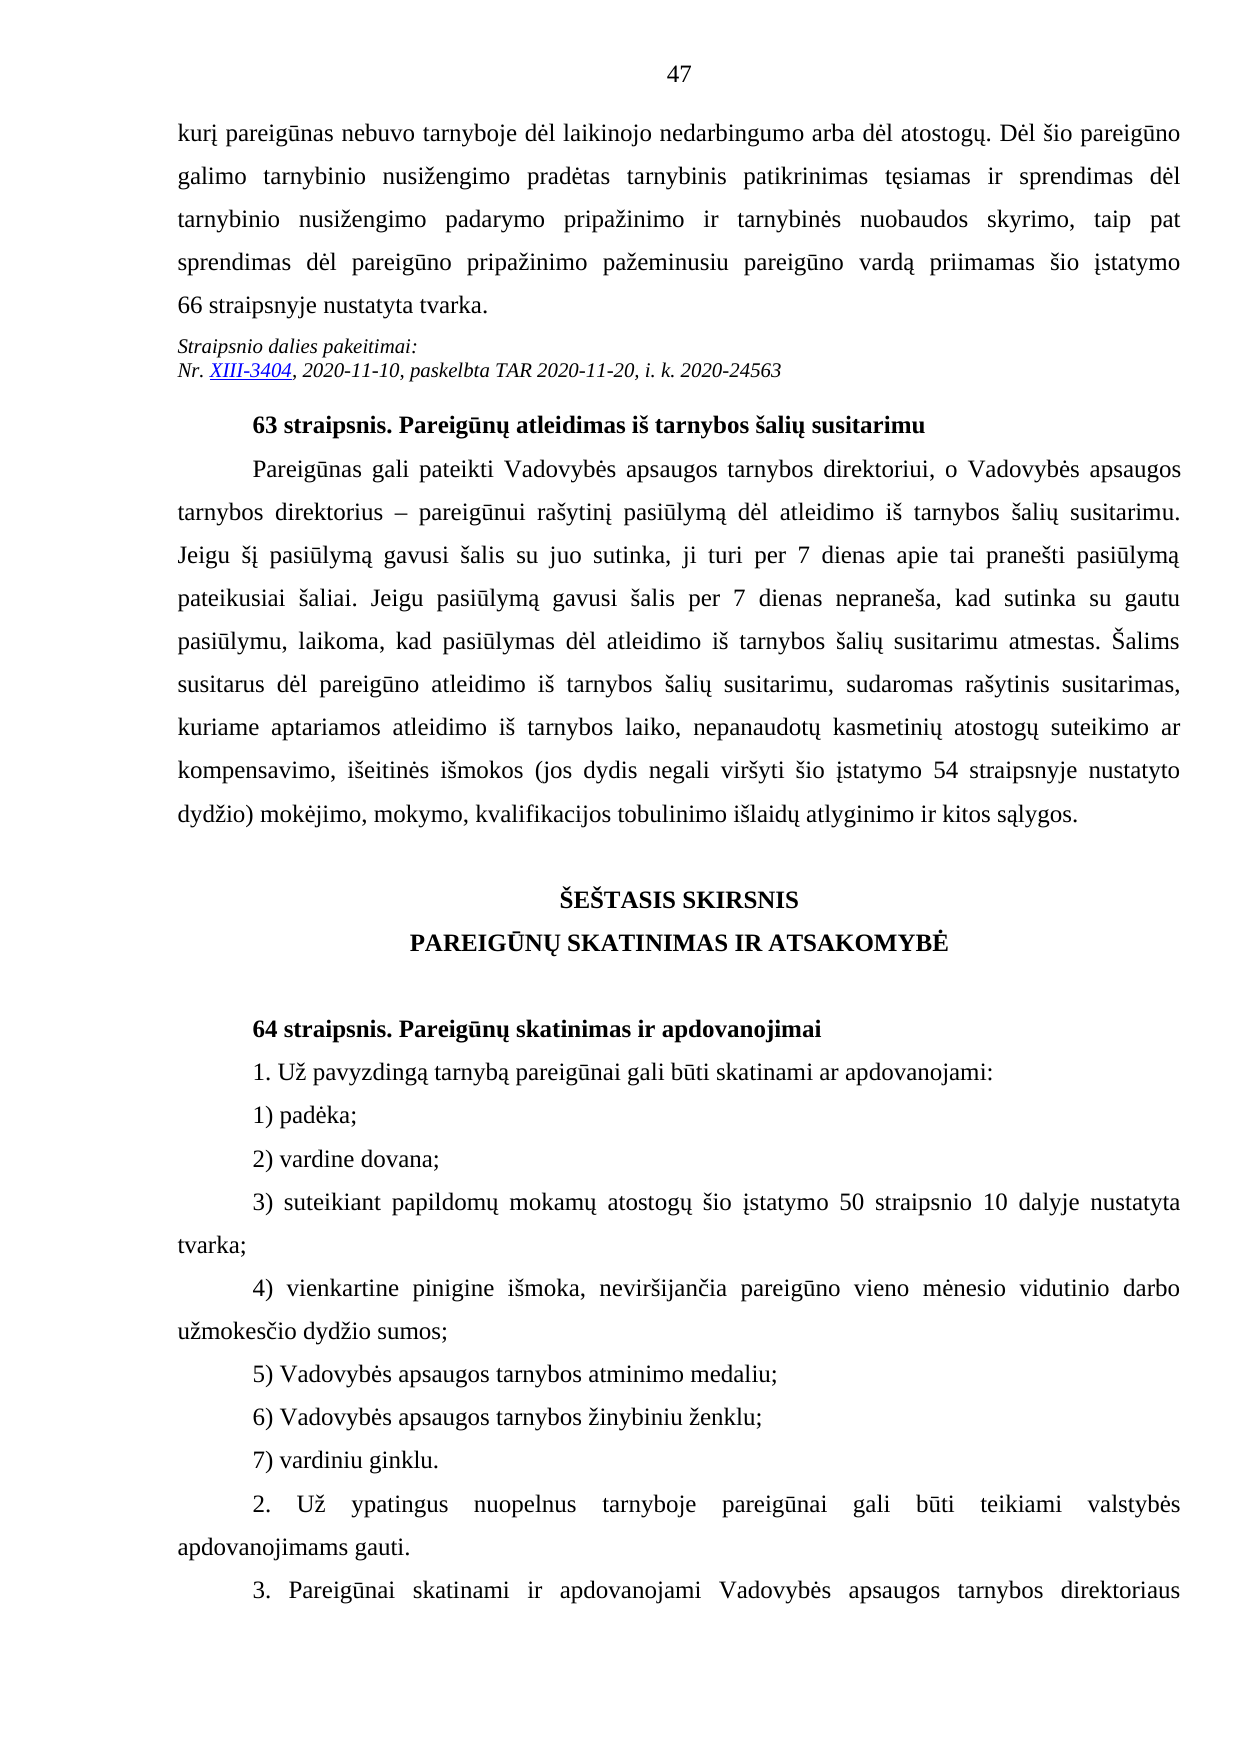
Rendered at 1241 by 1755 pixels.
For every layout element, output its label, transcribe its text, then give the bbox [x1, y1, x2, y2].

text 3. Pareigūnai skatinami ir apdovanojami Vadovybės apsaugos tarnybos direktoriaus [177, 1575, 1181, 1604]
text 5) Vadovybės apsaugos tarnybos atminimo medaliu; [177, 1359, 1181, 1388]
text 6) Vadovybės apsaugos tarnybos žinybiniu ženklu; [177, 1402, 1181, 1431]
text 7) vardiniu ginklu. [177, 1446, 1181, 1474]
text Pareigūnas gali pateikti Vadovybės apsaugos tarnybos direktoriui, o Vadovybės apsaugos tarnybos direktorius – pareigūnui rašytinį pasiūlymą dėl atleidimo iš tarnybos šalių susitarimu. Jeigu šį pasiūlymą gavusi šalis su juo sutinka, ji turi per 7 dienas apie tai pranešti pasiūlymą pateikusiai šaliai. Jeigu pasiūlymą gavusi šalis per 7 dienas nepraneša, kad sutinka su gautu pasiūlymu, laikoma, kad pasiūlymas dėl atleidimo iš tarnybos šalių susitarimu atmestas. Šalims susitarus dėl pareigūno atleidimo iš tarnybos šalių susitarimu, sudaromas rašytinis susitarimas, kuriame aptariamos atleidimo iš tarnybos laiko, nepanaudotų kasmetinių atostogų suteikimo ar kompensavimo, išeitinės išmokos (jos dydis negali viršyti šio įstatymo 54 straipsnyje nustatyto dydžio) mokėjimo, mokymo, kvalifikacijos tobulinimo išlaidų atlyginimo ir kitos sąlygos. [177, 454, 1181, 827]
text 64 straipsnis. Pareigūnų skatinimas ir apdovanojimai [177, 1014, 1181, 1043]
text Nr. XIII-3404, 2020-11-10, paskelbta TAR 2020-11-20, i. k. 2020-24563 [177, 358, 1181, 382]
text 2. Už ypatingus nuopelnus tarnyboje pareigūnai gali būti teikiami valstybės apdovanojimams gauti. [177, 1489, 1181, 1561]
text 1. Už pavyzdingą tarnybą pareigūnai gali būti skatinami ar apdovanojami: [177, 1057, 1181, 1086]
text 2) vardine dovana; [177, 1144, 1181, 1172]
text Straipsnio dalies pakeitimai: [177, 334, 1181, 358]
text PAREIGŪNŲ SKATINIMAS IR ATSAKOMYBĖ [177, 928, 1181, 957]
text 1) padėka; [177, 1101, 1181, 1129]
text kurį pareigūnas nebuvo tarnyboje dėl laikinojo nedarbingumo arba dėl atostogų. Dėl šio pareigūno galimo tarnybinio nusižengimo pradėtas tarnybinis patikrinimas tęsiamas ir sprendimas dėl tarnybinio nusižengimo padarymo pripažinimo ir tarnybinės nuobaudos skyrimo, taip pat sprendimas dėl pareigūno pripažinimo pažeminusiu pareigūno vardą priimamas šio įstatymo 66 straipsnyje nustatyta tvarka. [177, 118, 1181, 319]
text 4) vienkartine pinigine išmoka, neviršijančia pareigūno vieno mėnesio vidutinio darbo užmokesčio dydžio sumos; [177, 1273, 1181, 1345]
text ŠEŠTASIS SKIRSNIS [177, 885, 1181, 914]
text 63 straipsnis. Pareigūnų atleidimas iš tarnybos šalių susitarimu [177, 411, 1181, 439]
text 3) suteikiant papildomų mokamų atostogų šio įstatymo 50 straipsnio 10 dalyje nustatyta tvarka; [177, 1187, 1181, 1259]
